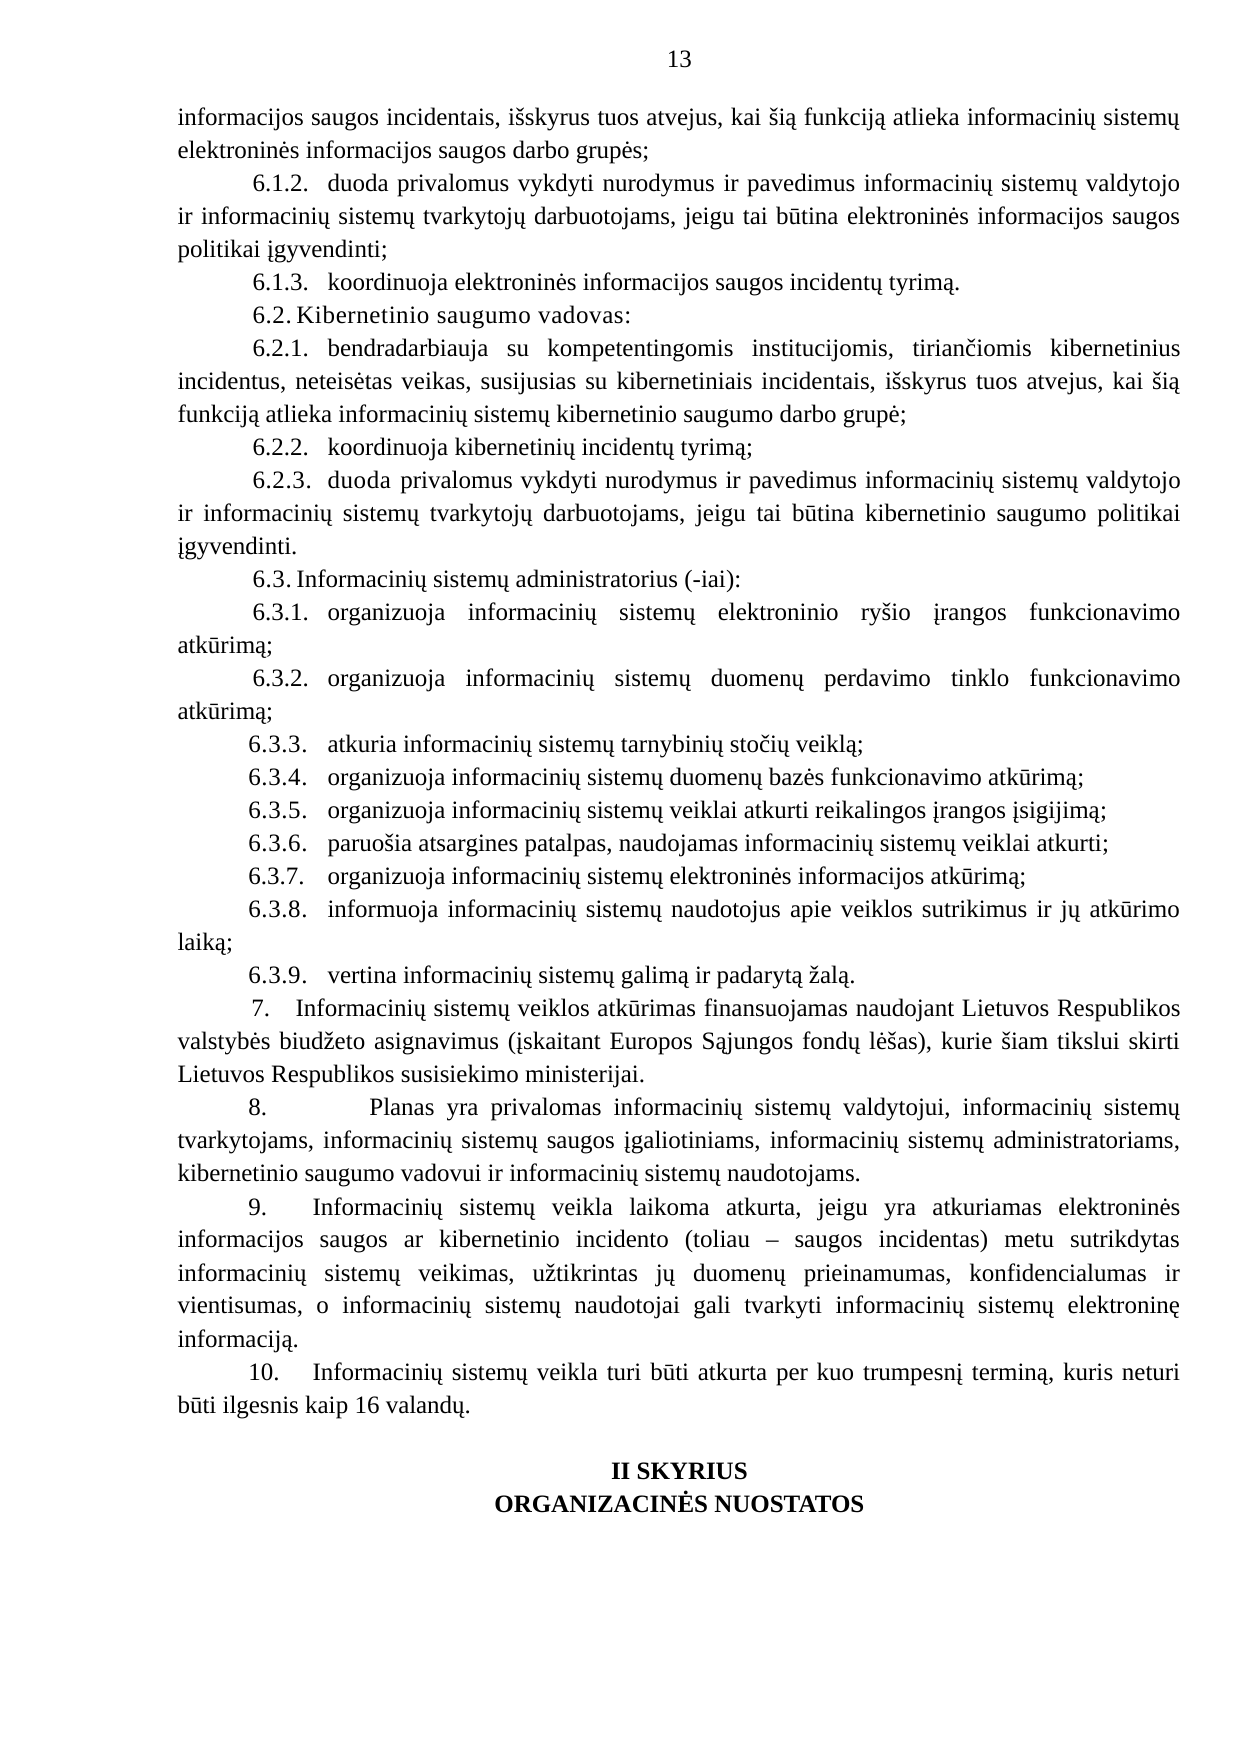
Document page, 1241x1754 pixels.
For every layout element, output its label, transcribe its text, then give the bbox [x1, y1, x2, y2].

text 7. Informacinių sistemų veiklos atkūrimas finansuojamas naudojant Lietuvos Respublikos valstybės biudžeto asignavimus (įskaitant Europos Sąjungos fondų lėšas), kurie šiam tikslui skirti Lietuvos Respublikos susisiekimo ministerijai. [177, 993, 1181, 1088]
text II SKYRIUS [177, 1456, 1181, 1484]
text 6.2.3. duoda privalomus vykdyti nurodymus ir pavedimus informacinių sistemų valdytojo ir informacinių sistemų tvarkytojų darbuotojams, jeigu tai būtina kibernetinio saugumo politikai įgyvendinti. [177, 465, 1181, 560]
text 6.2. Kibernetinio saugumo vadovas: [177, 300, 1181, 329]
text 9. Informacinių sistemų veikla laikoma atkurta, jeigu yra atkuriamas elektroninės informacijos saugos ar kibernetinio incidento (toliau – saugos incidentas) metu sutrikdytas informacinių sistemų veikimas, užtikrintas jų duomenų prieinamumas, konfidencialumas ir vientisumas, o informacinių sistemų naudotojai gali tvarkyti informacinių sistemų elektroninę informaciją. [177, 1192, 1181, 1352]
text 6.3.4. organizuoja informacinių sistemų duomenų bazės funkcionavimo atkūrimą; [177, 762, 1181, 791]
text 6.3.2. organizuoja informacinių sistemų duomenų perdavimo tinklo funkcionavimo atkūrimą; [177, 663, 1181, 725]
text 6.3.9. vertina informacinių sistemų galimą ir padarytą žalą. [177, 960, 1181, 989]
text 6.3.1. organizuoja informacinių sistemų elektroninio ryšio įrangos funkcionavimo atkūrimą; [177, 597, 1181, 659]
text 6.3. Informacinių sistemų administratorius (-iai): [177, 564, 1181, 593]
text 6.3.8. informuoja informacinių sistemų naudotojus apie veiklos sutrikimus ir jų atkūrimo laiką; [177, 894, 1181, 956]
text 6.3.7. organizuoja informacinių sistemų elektroninės informacijos atkūrimą; [177, 861, 1181, 890]
text 6.3.3. atkuria informacinių sistemų tarnybinių stočių veiklą; [177, 729, 1181, 758]
text 6.2.1. bendradarbiauja su kompetentingomis institucijomis, tiriančiomis kibernetinius incidentus, neteisėtas veikas, susijusias su kibernetiniais incidentais, išskyrus tuos atvejus, kai šią funkciją atlieka informacinių sistemų kibernetinio saugumo darbo grupė; [177, 333, 1181, 428]
text ORGANIZACINĖS NUOSTATOS [177, 1489, 1181, 1517]
text 6.3.6. paruošia atsargines patalpas, naudojamas informacinių sistemų veiklai atkurti; [177, 828, 1181, 857]
text 10. Informacinių sistemų veikla turi būti atkurta per kuo trumpesnį terminą, kuris neturi būti ilgesnis kaip 16 valandų. [177, 1357, 1181, 1418]
text 8. Planas yra privalomas informacinių sistemų valdytojui, informacinių sistemų tvarkytojams, informacinių sistemų saugos įgaliotiniams, informacinių sistemų administratoriams, kibernetinio saugumo vadovui ir informacinių sistemų naudotojams. [177, 1092, 1181, 1187]
text 6.2.2. koordinuoja kibernetinių incidentų tyrimą; [177, 432, 1181, 461]
text 6.3.5. organizuoja informacinių sistemų veiklai atkurti reikalingos įrangos įsigijimą; [177, 795, 1181, 824]
text 6.1.2. duoda privalomus vykdyti nurodymus ir pavedimus informacinių sistemų valdytojo ir informacinių sistemų tvarkytojų darbuotojams, jeigu tai būtina elektroninės informacijos saugos politikai įgyvendinti; [177, 168, 1181, 263]
text 6.1.3. koordinuoja elektroninės informacijos saugos incidentų tyrimą. [177, 267, 1181, 296]
text informacijos saugos incidentais, išskyrus tuos atvejus, kai šią funkciją atlieka informacinių sistemų elektroninės informacijos saugos darbo grupės; [177, 102, 1181, 164]
